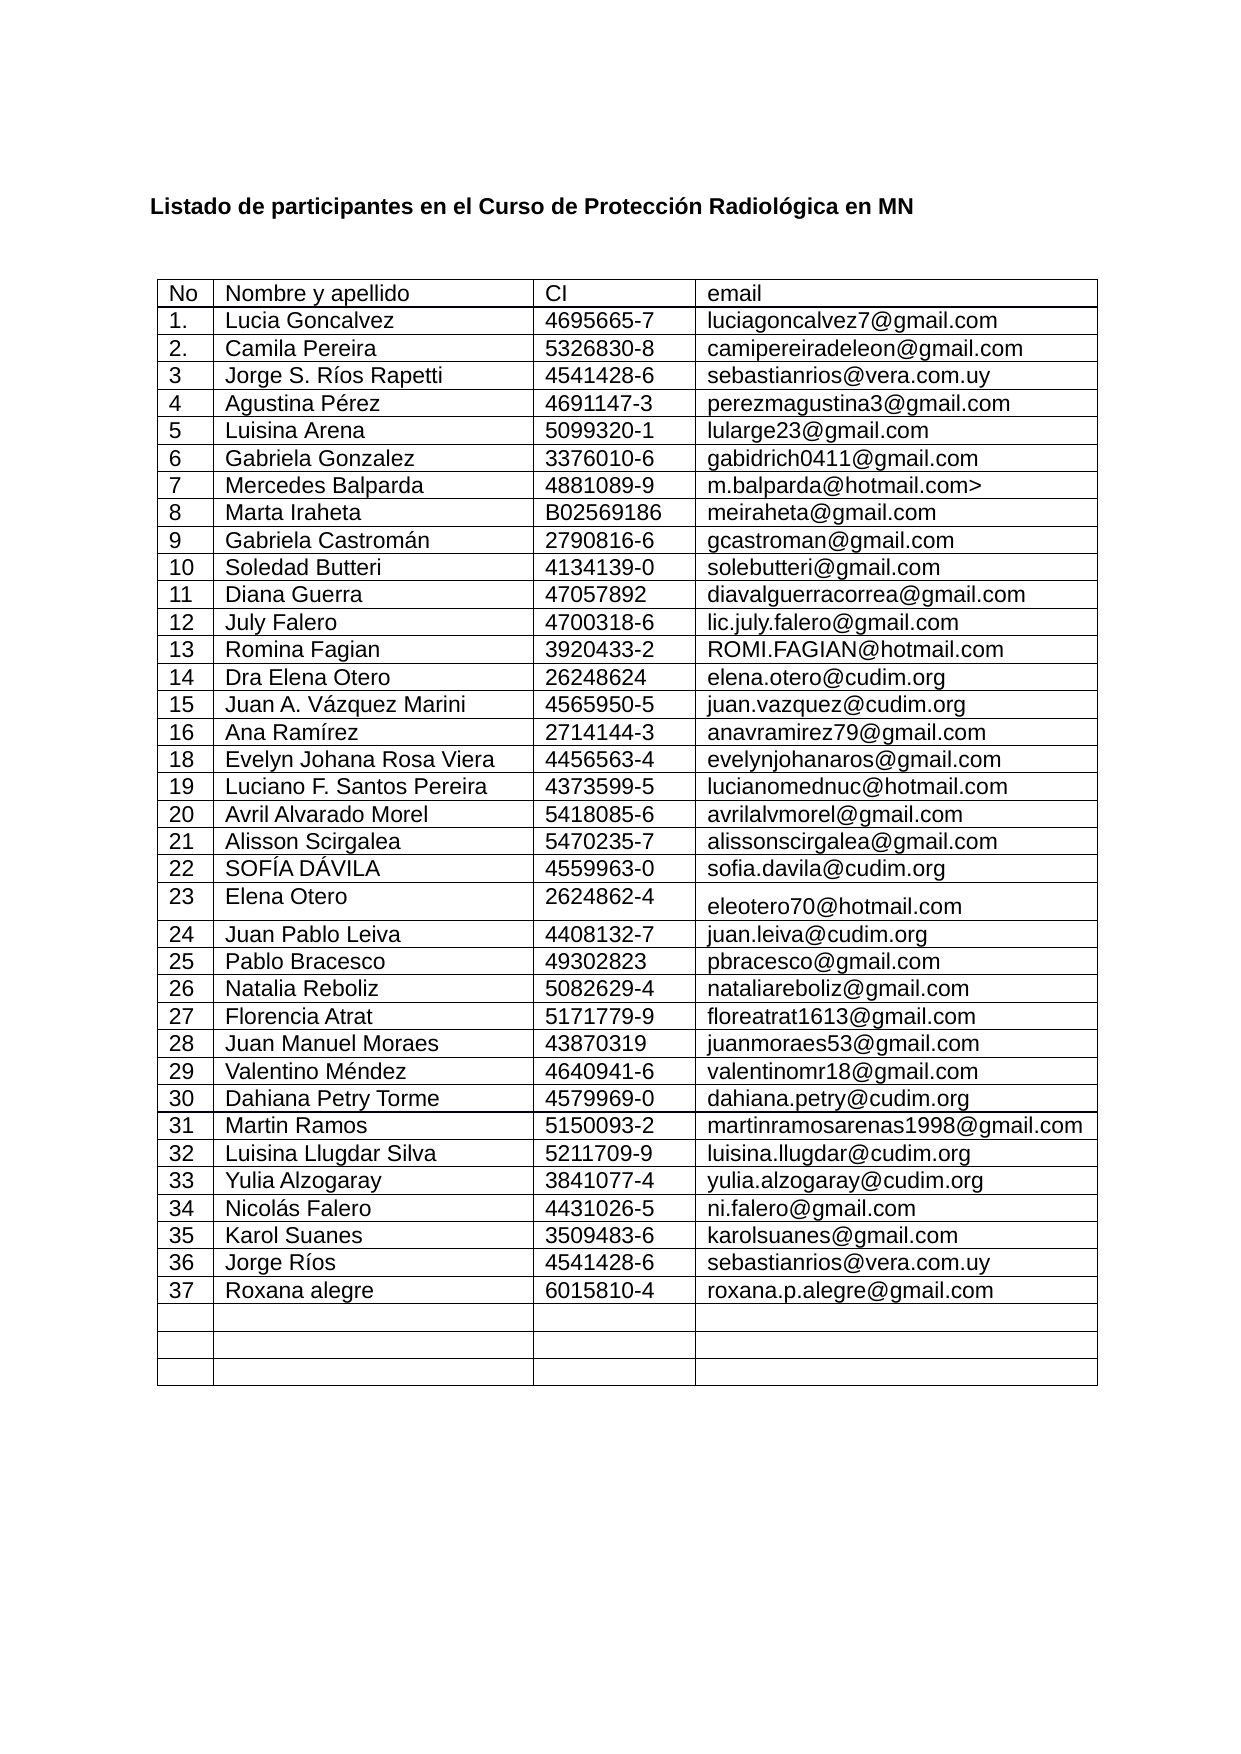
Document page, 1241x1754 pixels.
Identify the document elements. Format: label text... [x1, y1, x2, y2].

table_header email [696, 280, 1097, 306]
table_cell 25 [158, 948, 213, 974]
table_cell 5211709-9 [534, 1140, 695, 1166]
table_cell 26 [158, 975, 213, 1002]
table_cell 34 [158, 1195, 213, 1221]
table_cell Pablo Bracesco [214, 948, 225, 974]
table_cell evelynjohanaros@gmail.com [696, 746, 1097, 772]
table_cell 5150093-2 [534, 1113, 695, 1139]
table_cell 30 [158, 1085, 213, 1111]
table_cell avrilalvmorel@gmail.com [696, 801, 1097, 827]
table_cell Juan A. Vázquez Marini [214, 691, 533, 717]
table_cell 29 [158, 1058, 213, 1084]
table_cell elena.otero@cudim.org [696, 664, 1097, 690]
table_cell Alisson Scirgalea [214, 828, 533, 854]
table_cell juan.leiva@cudim.org [696, 921, 1097, 947]
table_cell gabidrich0411@gmail.com [696, 445, 1097, 471]
table_cell 3509483-6 [534, 1222, 695, 1248]
table_cell 4408132-7 [534, 921, 695, 947]
table_cell 4700318-6 [534, 609, 695, 635]
table_cell 2714144-3 [534, 719, 695, 745]
table_cell [534, 1332, 695, 1358]
table_cell 1. [158, 308, 213, 334]
table_cell 27 [158, 1003, 213, 1029]
table_cell [214, 1359, 533, 1385]
table_cell Pablo Bracesco [522, 948, 533, 974]
table_cell 49302823 [534, 948, 695, 974]
table_cell 4565950-5 [534, 691, 695, 717]
table_cell 4691147-3 [534, 390, 695, 416]
table_cell Mercedes Balparda [214, 472, 533, 498]
table_cell Luisina Llugdar Silva [214, 1140, 533, 1166]
table_cell Karol Suanes [214, 1222, 533, 1248]
table_cell valentinomr18@gmail.com [696, 1058, 1097, 1084]
table_cell Evelyn Johana Rosa Viera [214, 746, 533, 772]
table_cell 5326830-8 [534, 335, 695, 361]
table_cell Valentino Méndez [214, 1058, 533, 1084]
table_cell 22 [158, 855, 213, 882]
table_cell [158, 1359, 213, 1385]
table_cell 10 [158, 554, 213, 580]
table_cell Luciano F. Santos Pereira [214, 773, 533, 799]
table_cell 37 [158, 1277, 213, 1303]
table_cell 36 [158, 1249, 213, 1276]
table_header CI [534, 280, 695, 306]
table_cell 4 [158, 390, 213, 416]
table_cell sebastianrios@vera.com.uy [696, 362, 1097, 389]
table_cell 3 [158, 362, 213, 389]
table_cell Lucia Goncalvez [214, 308, 533, 334]
table_cell Dahiana Petry Torme [214, 1085, 533, 1111]
table_cell camipereiradeleon@gmail.com [696, 335, 1097, 361]
table_cell lularge23@gmail.com [696, 417, 1097, 443]
table_cell martinramosarenas1998@gmail.com [696, 1113, 1097, 1139]
table_cell 3376010-6 [534, 445, 695, 471]
table_cell Gabriela Gonzalez [214, 445, 533, 471]
table_cell Ana Ramírez [214, 719, 533, 745]
table_cell ni.falero@gmail.com [696, 1195, 1097, 1221]
table_cell 21 [158, 828, 213, 854]
table_cell 5171779-9 [534, 1003, 695, 1029]
table_cell dahiana.petry@cudim.org [696, 1085, 1097, 1111]
table_cell [214, 1332, 533, 1358]
table_cell [696, 1304, 1097, 1331]
table_cell 13 [158, 636, 213, 663]
table_cell ROMI.FAGIAN@hotmail.com [696, 636, 1097, 663]
table_cell eleotero70@hotmail.com [696, 883, 1097, 919]
table_cell 7 [158, 472, 213, 498]
table_cell Romina Fagian [214, 636, 533, 663]
table_cell Nicolás Falero [214, 1195, 533, 1221]
table_cell [534, 1359, 695, 1385]
table_cell 19 [158, 773, 213, 799]
table_cell 32 [158, 1140, 213, 1166]
table_cell solebutteri@gmail.com [696, 554, 1097, 580]
text Listado de participantes en el Curso de Protección Radiológica en MN [150, 193, 1090, 219]
table_cell perezmagustina3@gmail.com [696, 390, 1097, 416]
table_cell 4431026-5 [534, 1195, 695, 1221]
table_cell Agustina Pérez [214, 390, 533, 416]
table_cell 24 [158, 921, 213, 947]
table_cell 4695665-7 [534, 308, 695, 334]
table_cell 4134139-0 [534, 554, 695, 580]
table_cell alissonscirgalea@gmail.com [696, 828, 1097, 854]
table_cell 4579969-0 [534, 1085, 695, 1111]
table_cell [158, 1332, 213, 1358]
table_cell Diana Guerra [214, 581, 533, 608]
table_cell 2. [158, 335, 213, 361]
table_cell 3920433-2 [534, 636, 695, 663]
table_cell Soledad Butteri [214, 554, 533, 580]
table_cell 43870319 [534, 1030, 695, 1057]
table_cell 8 [158, 499, 213, 526]
table_cell [696, 1359, 1097, 1385]
table_cell juanmoraes53@gmail.com [696, 1030, 1097, 1057]
table_cell lucianomednuc@hotmail.com [696, 773, 1097, 799]
table_cell 33 [158, 1167, 213, 1193]
table_cell 2624862-4 [534, 883, 695, 919]
table_cell juan.vazquez@cudim.org [696, 691, 1097, 717]
table_cell 3841077-4 [534, 1167, 695, 1193]
table_cell 23 [158, 883, 213, 919]
table_cell [696, 1332, 1097, 1358]
table_cell 5082629-4 [534, 975, 695, 1002]
table_cell 12 [158, 609, 213, 635]
table_cell [534, 1304, 695, 1331]
table_cell yulia.alzogaray@cudim.org [696, 1167, 1097, 1193]
table_cell Marta Iraheta [214, 499, 533, 526]
table_cell meiraheta@gmail.com [696, 499, 1097, 526]
table_cell 26248624 [534, 664, 695, 690]
table_cell 4373599-5 [534, 773, 695, 799]
table_cell 4559963-0 [534, 855, 695, 882]
table_cell anavramirez79@gmail.com [696, 719, 1097, 745]
table_cell Gabriela Castromán [214, 527, 533, 553]
table_cell Jorge S. Ríos Rapetti [214, 362, 533, 389]
table_cell Luisina Arena [214, 417, 533, 443]
table_cell lic.july.falero@gmail.com [696, 609, 1097, 635]
table_cell luisina.llugdar@cudim.org [696, 1140, 1097, 1166]
table_cell 5418085-6 [534, 801, 695, 827]
table_cell 20 [158, 801, 213, 827]
table_cell 5099320-1 [534, 417, 695, 443]
table_header No [158, 280, 213, 306]
table_cell sebastianrios@vera.com.uy [696, 1249, 1097, 1276]
table_cell [158, 1304, 213, 1331]
table_cell 4456563-4 [534, 746, 695, 772]
table_cell luciagoncalvez7@gmail.com [696, 308, 1097, 334]
table_header Nombre y apellido [214, 280, 533, 306]
table_cell 35 [158, 1222, 213, 1248]
table_cell [214, 1304, 533, 1331]
table_cell 14 [158, 664, 213, 690]
table_cell Florencia Atrat [214, 1003, 533, 1029]
table_cell Jorge Ríos [214, 1249, 533, 1276]
table_cell Avril Alvarado Morel [214, 801, 533, 827]
table_cell sofia.davila@cudim.org [696, 855, 1097, 882]
table_cell 31 [158, 1113, 213, 1139]
table_cell 6 [158, 445, 213, 471]
table_cell 18 [158, 746, 213, 772]
table_cell 15 [158, 691, 213, 717]
table_cell 16 [158, 719, 213, 745]
table_cell 4541428-6 [534, 1249, 695, 1276]
table_cell Elena Otero [214, 883, 533, 919]
table_cell Juan Manuel Moraes [214, 1030, 533, 1057]
table_cell gcastroman@gmail.com [696, 527, 1097, 553]
table_cell 5 [158, 417, 213, 443]
table_cell floreatrat1613@gmail.com [696, 1003, 1097, 1029]
table_cell Roxana alegre [214, 1277, 533, 1303]
table_cell diavalguerracorrea@gmail.com [696, 581, 1097, 608]
table_cell 9 [158, 527, 213, 553]
table_cell 5470235-7 [534, 828, 695, 854]
table_cell SOFÍA DÁVILA [214, 855, 533, 882]
table_cell July Falero [214, 609, 533, 635]
table_cell 4881089-9 [534, 472, 695, 498]
table_cell m.balparda@hotmail.com> [696, 472, 1097, 498]
table_cell Camila Pereira [214, 335, 533, 361]
table_cell 4541428-6 [534, 362, 695, 389]
table_cell 47057892 [534, 581, 695, 608]
table_cell 6015810-4 [534, 1277, 695, 1303]
table_cell Dra Elena Otero [214, 664, 533, 690]
table_cell 4640941-6 [534, 1058, 695, 1084]
table_cell Martin Ramos [214, 1113, 533, 1139]
table_cell 2790816-6 [534, 527, 695, 553]
table_cell 11 [158, 581, 213, 608]
table_cell pbracesco@gmail.com [696, 948, 1097, 974]
table_cell Yulia Alzogaray [214, 1167, 533, 1193]
table_cell karolsuanes@gmail.com [696, 1222, 1097, 1248]
table_cell 28 [158, 1030, 213, 1057]
table_cell B02569186 [534, 499, 695, 526]
table_cell roxana.p.alegre@gmail.com [696, 1277, 1097, 1303]
